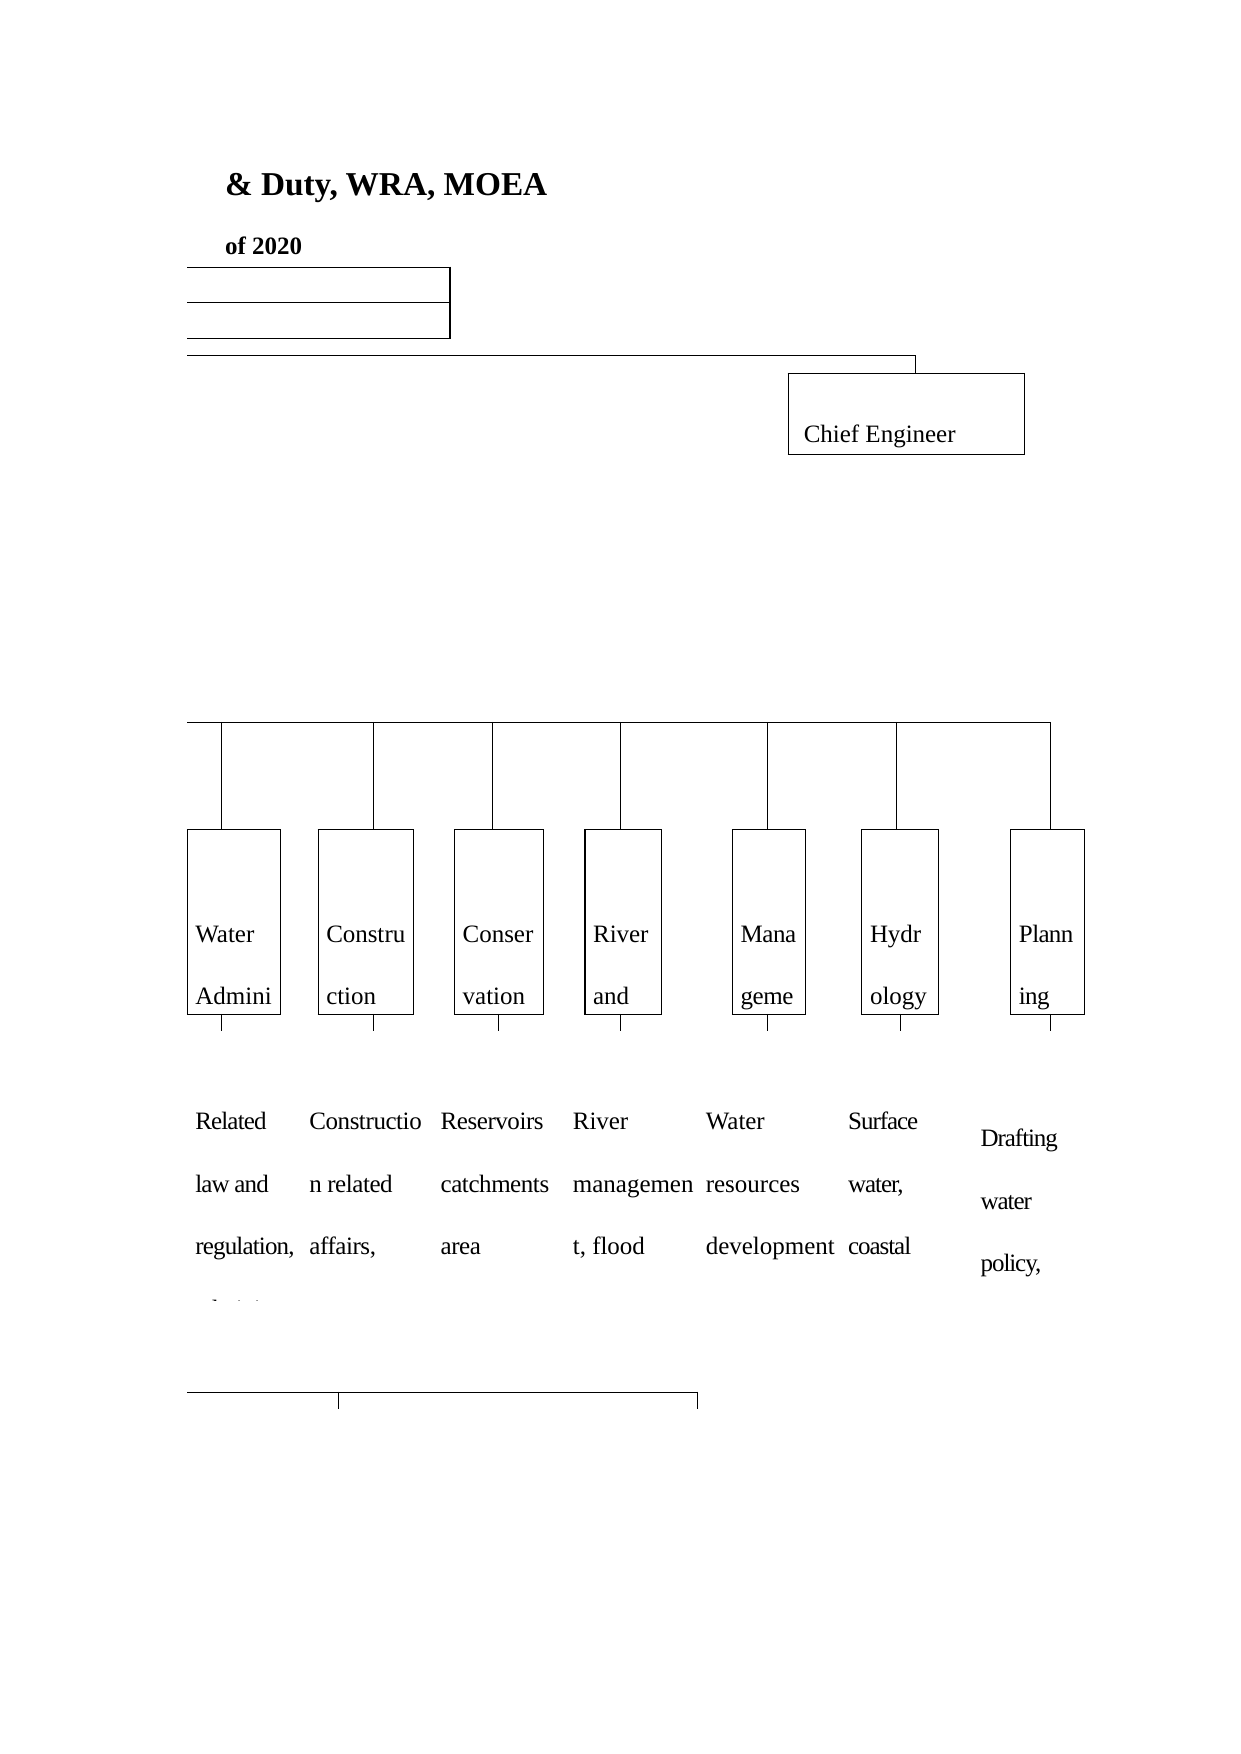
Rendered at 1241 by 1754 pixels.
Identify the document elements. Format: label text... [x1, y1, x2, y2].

table_header [280, 268, 449, 302]
table_cell [657, 1300, 661, 1392]
table_cell [544, 302, 549, 337]
table_cell [187, 723, 221, 829]
table_cell Chief Engineer [789, 374, 1024, 454]
table_cell [916, 338, 1097, 355]
table_cell [374, 1300, 381, 1392]
table_cell [499, 1014, 549, 1031]
table_cell [578, 1300, 585, 1392]
table_cell [187, 1300, 339, 1392]
table_cell Management Division [733, 830, 805, 1014]
table_cell [499, 1300, 544, 1392]
table_cell [900, 1300, 916, 1392]
table_cell [1085, 1300, 1097, 1392]
table_cell [973, 302, 1004, 337]
table_cell [414, 829, 454, 1014]
table_cell [493, 302, 499, 337]
table_cell [187, 339, 280, 355]
table_cell [1004, 1014, 1050, 1031]
table_cell [657, 302, 661, 337]
table_cell [280, 338, 916, 355]
table_cell [896, 302, 900, 337]
table_cell [381, 1300, 391, 1392]
table_cell [840, 1300, 849, 1392]
table_cell [276, 1014, 373, 1031]
table_cell [450, 1300, 454, 1392]
table_cell [281, 829, 318, 1014]
table_cell [733, 302, 768, 337]
table_cell [1051, 722, 1097, 829]
table_cell [1050, 1300, 1084, 1392]
table_cell [544, 1300, 549, 1392]
table_cell [916, 355, 1097, 373]
table_cell [280, 579, 381, 704]
table_cell [788, 1300, 806, 1392]
table_cell Hydrology Division [862, 830, 938, 1014]
table_cell [585, 1300, 620, 1392]
table_cell [698, 302, 732, 337]
table_cell River and Coast Division [586, 830, 661, 1014]
table_cell Related law and regulation, administrative planning, water right, sea dikes, and drainage management. [187, 1031, 301, 1300]
table_cell [621, 1015, 657, 1031]
table_cell [544, 829, 584, 1014]
table_cell Reservoirs catchments area conservation, water saving, and water supply affairs. [433, 1031, 565, 1300]
table_cell [374, 1014, 432, 1031]
table_cell [661, 302, 698, 337]
table_cell [1050, 302, 1084, 337]
table_cell [849, 302, 862, 337]
table_cell [280, 704, 916, 722]
table_cell [662, 829, 732, 1014]
table_cell [339, 1393, 697, 1409]
table_cell Construction Division [319, 830, 413, 1014]
table_cell [1051, 1015, 1084, 1031]
table_cell Planning Division [1011, 830, 1084, 1014]
table_cell [585, 302, 620, 337]
table_cell [578, 302, 585, 337]
table_cell [578, 579, 916, 642]
table_cell [1011, 302, 1024, 337]
table_cell [620, 1300, 625, 1392]
table_cell [901, 1014, 1004, 1031]
table_cell Drafting water policy, staffs training, project planning. [973, 1031, 1097, 1300]
table_cell [900, 302, 916, 337]
table_cell [661, 1300, 698, 1392]
table_cell [620, 302, 625, 337]
table_cell [768, 302, 788, 337]
table_cell [973, 1300, 1004, 1392]
table_cell [657, 1014, 767, 1031]
table_cell [916, 302, 938, 337]
table_cell [625, 1300, 657, 1392]
table_cell [1032, 1392, 1097, 1409]
table_cell [1024, 302, 1032, 337]
table_cell [938, 302, 972, 337]
table_cell [455, 302, 492, 337]
table_cell [862, 302, 896, 337]
table_cell Water Administration Division [188, 830, 280, 1014]
table_cell [916, 1300, 938, 1392]
table_cell [897, 723, 1050, 829]
table_cell [896, 1300, 900, 1392]
table_cell [768, 723, 896, 829]
table_cell [862, 1300, 896, 1392]
table_cell [806, 1300, 840, 1392]
table_cell [565, 302, 577, 337]
table_cell [849, 1300, 862, 1392]
table_cell [222, 723, 373, 829]
table_cell [549, 1300, 565, 1392]
table_cell [414, 1300, 432, 1392]
table_cell [187, 704, 280, 722]
table_cell [768, 1300, 788, 1392]
table_cell [1025, 373, 1097, 454]
table_cell [621, 723, 767, 829]
table_cell [455, 1300, 492, 1392]
table_cell [938, 1300, 972, 1392]
table_cell [433, 1300, 450, 1392]
table_cell [493, 723, 620, 829]
table_cell [1032, 1300, 1050, 1392]
table_cell [578, 642, 916, 704]
table_cell [698, 1300, 732, 1392]
table_cell [806, 302, 840, 337]
table_cell [1085, 1014, 1097, 1031]
table_cell [1032, 302, 1050, 337]
table_cell [187, 454, 280, 579]
table_cell Construction related affairs, supervision, construction disposal, check and evaluation. [301, 1031, 432, 1300]
text & Duty, WRA, MOEA [225, 142, 1053, 204]
table_cell [1085, 829, 1097, 1014]
table_cell [493, 1300, 499, 1392]
table_cell [565, 1300, 577, 1392]
table_header [451, 267, 1097, 302]
table_cell [339, 1300, 374, 1392]
table_cell [187, 373, 280, 454]
table_cell [939, 829, 1010, 1014]
table_cell River management, flood prevention, coastal protection, drainage improvement. [565, 1031, 698, 1300]
table_cell [187, 1015, 221, 1031]
table_cell [187, 579, 280, 704]
table_cell [733, 1300, 768, 1392]
table_cell [391, 1300, 414, 1392]
table_header [187, 268, 280, 302]
table_cell [806, 829, 861, 1014]
table_cell [1011, 1300, 1024, 1392]
table_cell [433, 1014, 498, 1031]
table_cell [916, 454, 1097, 579]
table_cell [840, 302, 849, 337]
table_cell [549, 1014, 620, 1031]
table_cell [849, 1014, 900, 1031]
table_cell [788, 302, 806, 337]
table_cell [916, 642, 1097, 704]
table_cell [391, 356, 915, 373]
table_cell [280, 356, 391, 373]
table_cell [280, 454, 916, 579]
table_cell [625, 302, 657, 337]
table_cell [222, 1015, 276, 1031]
table_cell [916, 579, 1097, 642]
table_cell Surface water, coastal hydrology, groundwater projects, comprehensive river basin planning. [840, 1031, 972, 1300]
table_cell [1024, 1300, 1032, 1392]
text of 2020 [225, 204, 1053, 267]
table_cell [840, 1014, 849, 1031]
table_cell [698, 1392, 1032, 1409]
table_cell [187, 356, 280, 373]
table_cell [916, 704, 1097, 722]
table_cell Conservation Division [455, 830, 543, 1014]
table_cell [499, 302, 544, 337]
table_cell Director [187, 303, 449, 337]
table_cell [381, 579, 577, 704]
table_cell [1085, 302, 1097, 337]
table_cell [374, 723, 492, 829]
table_cell [549, 302, 565, 337]
table_cell Water resources development, water resources projects, and water resources allocation. [698, 1031, 840, 1300]
table_cell [1004, 302, 1011, 337]
table_cell [280, 373, 788, 454]
table_cell [1004, 1300, 1011, 1392]
table_cell [187, 1393, 338, 1409]
table_cell [768, 1014, 840, 1031]
